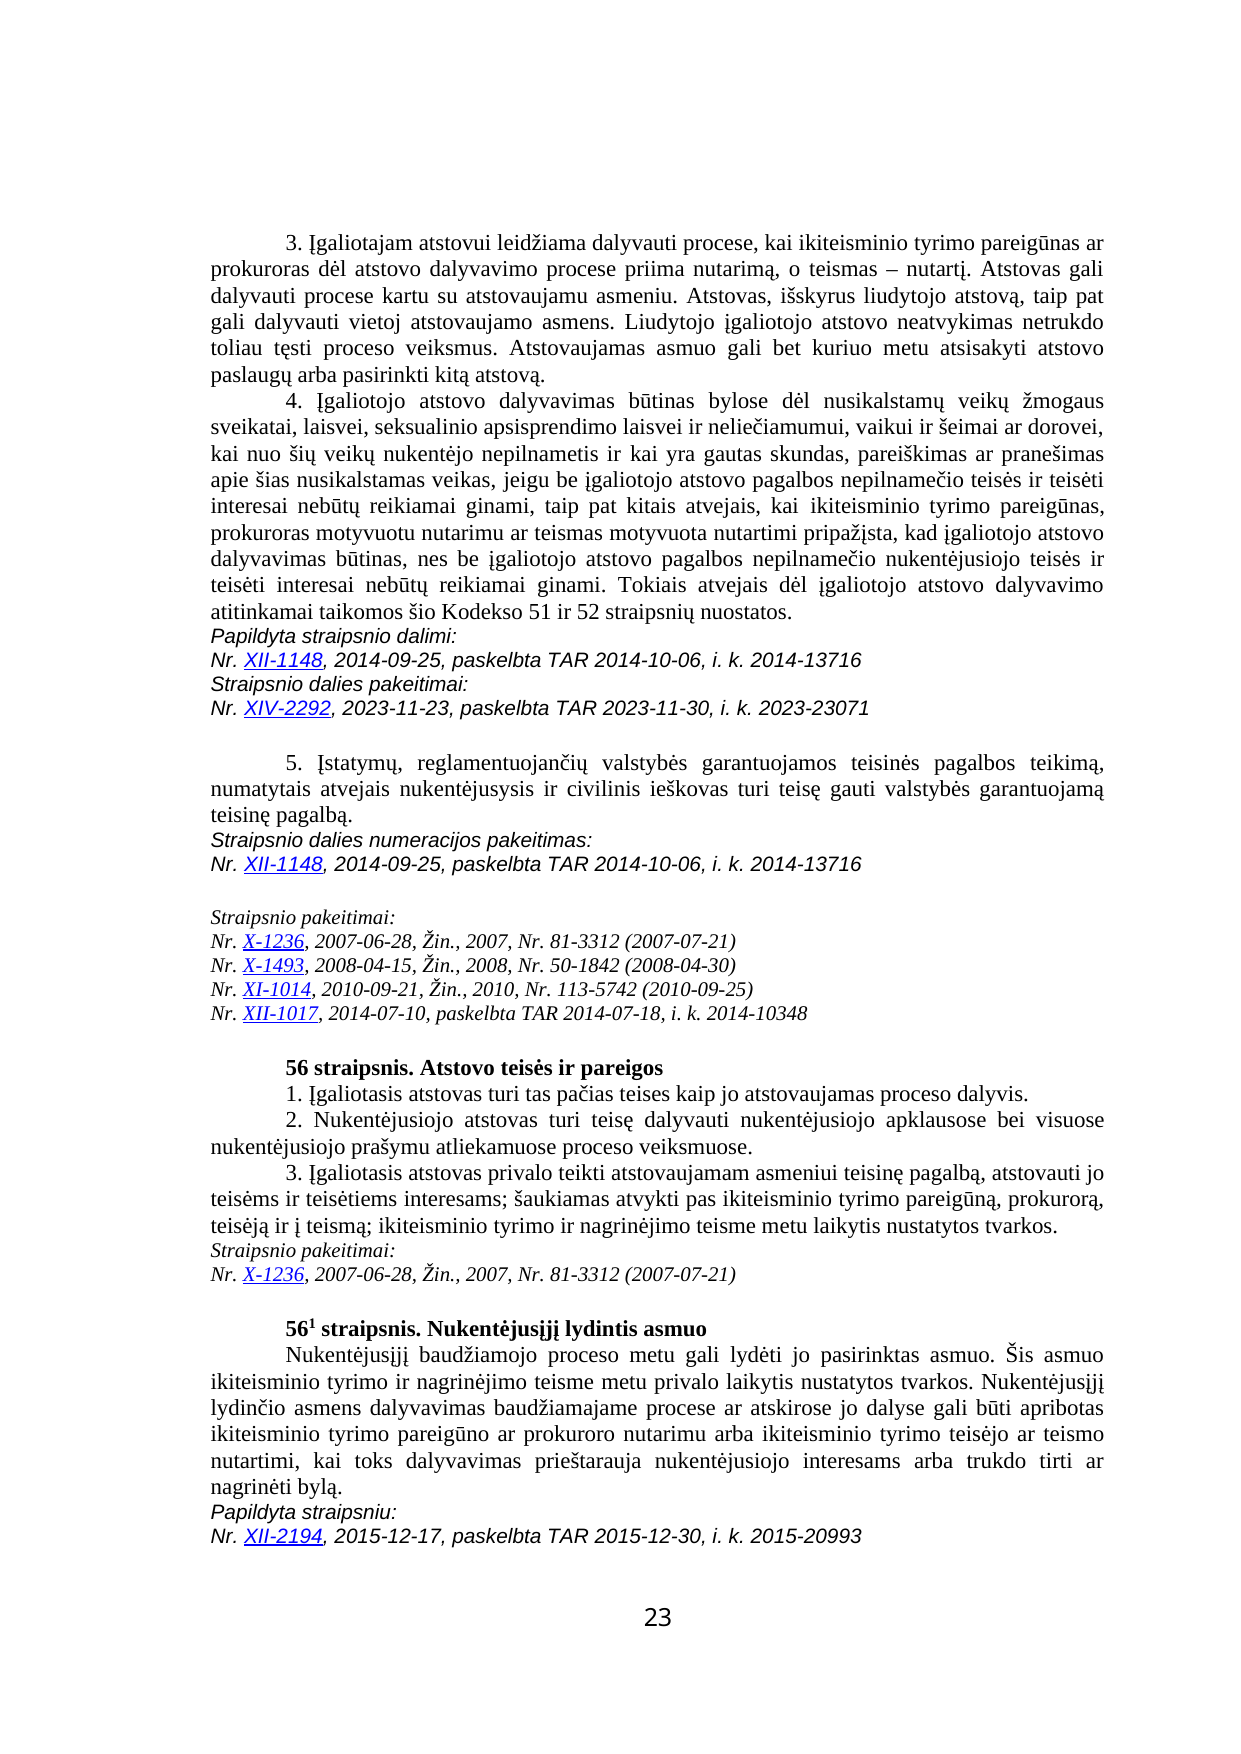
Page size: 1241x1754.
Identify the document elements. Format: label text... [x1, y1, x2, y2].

text 56 straipsnis. Atstovo teisės ir pareigos [210, 1054, 1105, 1080]
text 1. Įgaliotasis atstovas turi tas pačias teises kaip jo atstovaujamas proceso dalyvis. [210, 1080, 1105, 1106]
text Nr. XII-1148, 2014-09-25, paskelbta TAR 2014-10-06, i. k. 2014-13716 [210, 852, 1105, 876]
text Straipsnio pakeitimai: [210, 904, 1105, 929]
text Nr. XII-1148, 2014-09-25, paskelbta TAR 2014-10-06, i. k. 2014-13716 [210, 648, 1105, 672]
text Nr. X-1236, 2007-06-28, Žin., 2007, Nr. 81-3312 (2007-07-21) [210, 1262, 1105, 1286]
text Nr. XIV-2292, 2023-11-23, paskelbta TAR 2023-11-30, i. k. 2023-23071 [210, 696, 1105, 720]
text 3. Įgaliotasis atstovas privalo teikti atstovaujamam asmeniui teisinę pagalbą, atstovauti jo teisėms ir teisėtiems interesams; šaukiamas atvykti pas ikiteisminio tyrimo pareigūną, prokurorą, teisėją ir į teismą; ikiteisminio tyrimo ir nagrinėjimo teisme metu laikytis nustatytos tvarkos. [210, 1159, 1105, 1238]
text Nukentėjusįjį baudžiamojo proceso metu gali lydėti jo pasirinktas asmuo. Šis asmuo ikiteisminio tyrimo ir nagrinėjimo teisme metu privalo laikytis nustatytos tvarkos. Nukentėjusįjį lydinčio asmens dalyvavimas baudžiamajame procese ar atskirose jo dalyse gali būti apribotas ikiteisminio tyrimo pareigūno ar prokuroro nutarimu arba ikiteisminio tyrimo teisėjo ar teismo nutartimi, kai toks dalyvavimas prieštarauja nukentėjusiojo interesams arba trukdo tirti ar nagrinėti bylą. [210, 1341, 1105, 1499]
text Straipsnio dalies pakeitimai: [210, 672, 1105, 696]
text Straipsnio pakeitimai: [210, 1238, 1105, 1262]
text Nr. X-1236, 2007-06-28, Žin., 2007, Nr. 81-3312 (2007-07-21) [210, 929, 1105, 953]
text Nr. XII-2194, 2015-12-17, paskelbta TAR 2015-12-30, i. k. 2015-20993 [210, 1523, 1105, 1547]
text Nr. X-1493, 2008-04-15, Žin., 2008, Nr. 50-1842 (2008-04-30) [210, 953, 1105, 977]
text Nr. XII-1017, 2014-07-10, paskelbta TAR 2014-07-18, i. k. 2014-10348 [210, 1001, 1105, 1025]
text Papildyta straipsniu: [210, 1499, 1105, 1523]
text 4. Įgaliotojo atstovo dalyvavimas būtinas bylose dėl nusikalstamų veikų žmogaus sveikatai, laisvei, seksualinio apsisprendimo laisvei ir neliečiamumui, vaikui ir šeimai ar dorovei, kai nuo šių veikų nukentėjo nepilnametis ir kai yra gautas skundas, pareiškimas ar pranešimas apie šias nusikalstamas veikas, jeigu be įgaliotojo atstovo pagalbos nepilnamečio teisės ir teisėti interesai nebūtų reikiamai ginami, taip pat kitais atvejais, kai ikiteisminio tyrimo pareigūnas, prokuroras motyvuotu nutarimu ar teismas motyvuota nutartimi pripažįsta, kad įgaliotojo atstovo dalyvavimas būtinas, nes be įgaliotojo atstovo pagalbos nepilnamečio nukentėjusiojo teisės ir teisėti interesai nebūtų reikiamai ginami. Tokiais atvejais dėl įgaliotojo atstovo dalyvavimo atitinkamai taikomos šio Kodekso 51 ir 52 straipsnių nuostatos. [210, 387, 1105, 624]
text Straipsnio dalies numeracijos pakeitimas: [210, 828, 1105, 852]
text 561 straipsnis. Nukentėjusįjį lydintis asmuo [210, 1315, 1105, 1341]
text Nr. XI-1014, 2010-09-21, Žin., 2010, Nr. 113-5742 (2010-09-25) [210, 977, 1105, 1001]
text 3. Įgaliotajam atstovui leidžiama dalyvauti procese, kai ikiteisminio tyrimo pareigūnas ar prokuroras dėl atstovo dalyvavimo procese priima nutarimą, o teismas – nutartį. Atstovas gali dalyvauti procese kartu su atstovaujamu asmeniu. Atstovas, išskyrus liudytojo atstovą, taip pat gali dalyvauti vietoj atstovaujamo asmens. Liudytojo įgaliotojo atstovo neatvykimas netrukdo toliau tęsti proceso veiksmus. Atstovaujamas asmuo gali bet kuriuo metu atsisakyti atstovo paslaugų arba pasirinkti kitą atstovą. [210, 229, 1105, 387]
text 2. Nukentėjusiojo atstovas turi teisę dalyvauti nukentėjusiojo apklausose bei visuose nukentėjusiojo prašymu atliekamuose proceso veiksmuose. [210, 1106, 1105, 1159]
text Papildyta straipsnio dalimi: [210, 624, 1105, 648]
text 5. Įstatymų, reglamentuojančių valstybės garantuojamos teisinės pagalbos teikimą, numatytais atvejais nukentėjusysis ir civilinis ieškovas turi teisę gauti valstybės garantuojamą teisinę pagalbą. [210, 749, 1105, 828]
